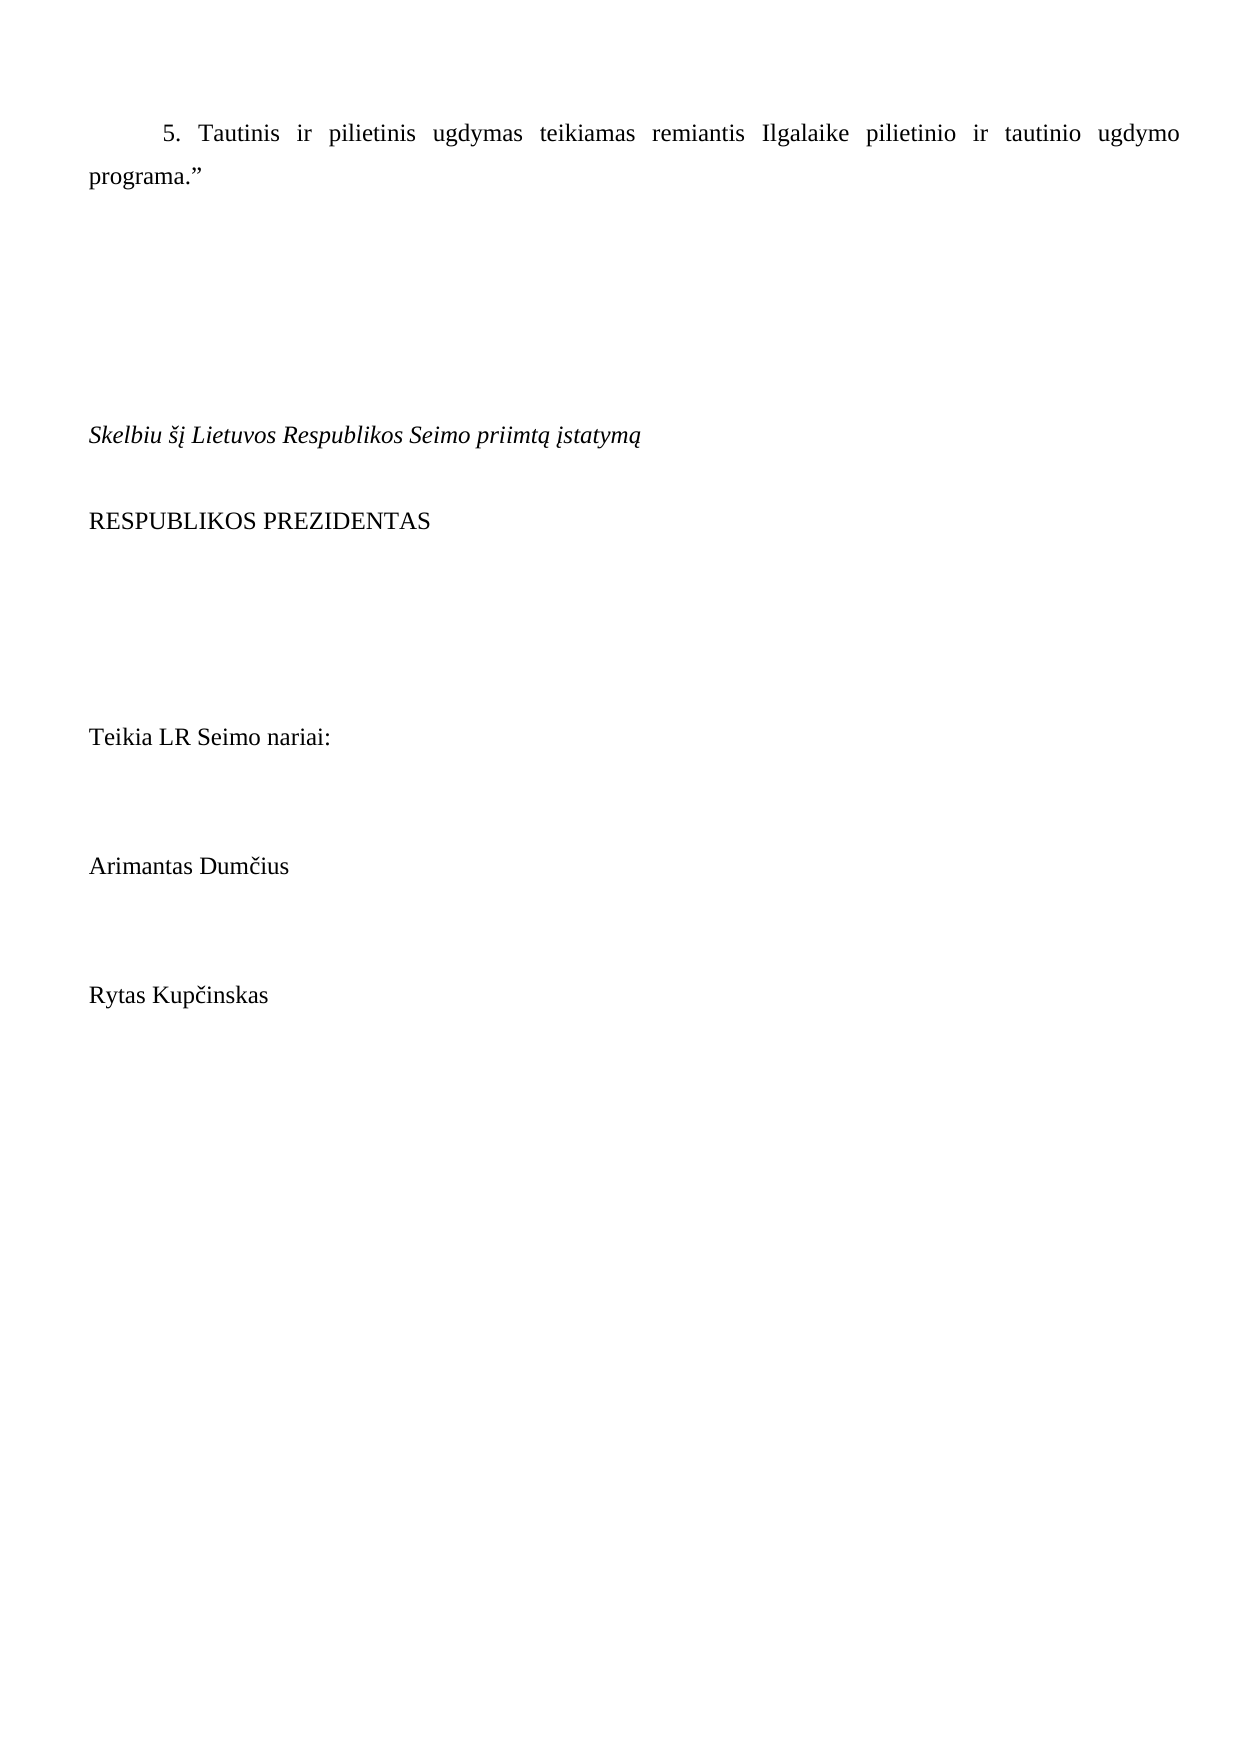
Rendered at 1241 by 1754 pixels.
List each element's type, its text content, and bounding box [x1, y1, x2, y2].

text RESPUBLIKOS PREZIDENTAS [89, 506, 1181, 535]
text Teikia LR Seimo nariai: [89, 722, 1181, 751]
text 5. Tautinis ir pilietinis ugdymas teikiamas remiantis Ilgalaike pilietinio ir tautinio ugdymo programa.” [89, 118, 1181, 190]
text Arimantas Dumčius [89, 851, 1181, 880]
text Skelbiu šį Lietuvos Respublikos Seimo priimtą įstatymą [89, 420, 1181, 449]
text Rytas Kupčinskas [89, 981, 1181, 1009]
